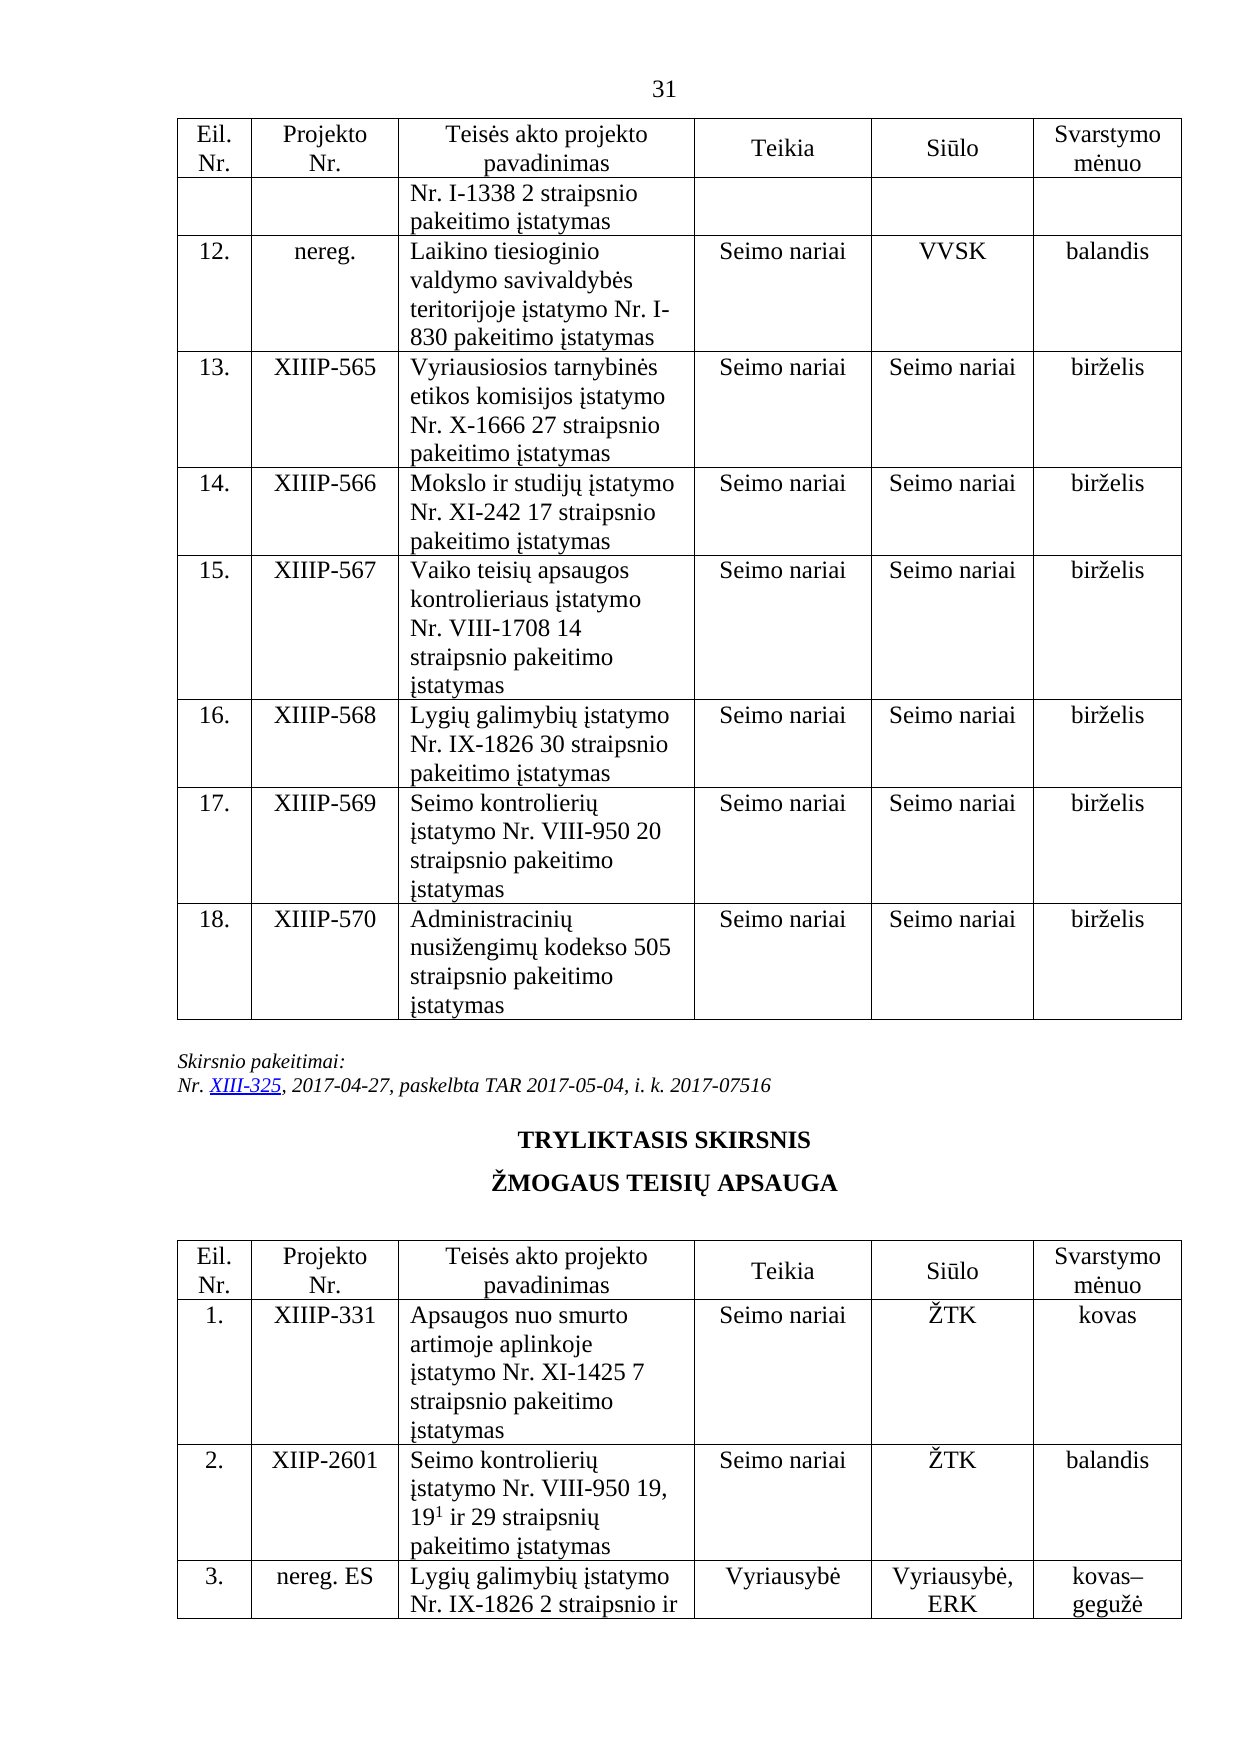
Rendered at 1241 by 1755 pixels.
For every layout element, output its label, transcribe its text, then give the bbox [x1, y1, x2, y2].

table_cell Seimo nariai [872, 556, 1033, 699]
table_cell VVSK [872, 236, 1033, 351]
table_cell Vaiko teisių apsaugos kontrolieriaus įstatymo Nr. VIII-1708 14 straipsnio pakeitimo įstatymas [399, 556, 694, 699]
table_cell balandis [1034, 236, 1181, 351]
table_cell Seimo kontrolierių įstatymo Nr. VIII-950 19, 191 ir 29 straipsnių pakeitimo įstatymas [399, 1445, 694, 1560]
table_cell XIIIP-331 [252, 1300, 398, 1444]
table_cell Seimo nariai [695, 788, 871, 903]
table_header Teisės akto projekto pavadinimas [399, 1241, 694, 1299]
table_cell Seimo nariai [695, 352, 871, 467]
table_cell Seimo nariai [695, 904, 871, 1019]
table_cell Lygių galimybių įstatymo Nr. IX-1826 2 straipsnio ir [399, 1561, 694, 1618]
table_cell Seimo nariai [872, 468, 1033, 554]
table_header Eil. Nr. [178, 119, 251, 177]
table_cell ŽTK [872, 1445, 1033, 1560]
table_cell XIIIP-567 [252, 556, 398, 699]
text Nr. XIII-325, 2017-04-27, paskelbta TAR 2017-05-04, i. k. 2017-07516 [177, 1073, 1152, 1097]
table_cell Administracinių nusižengimų kodekso 505 straipsnio pakeitimo įstatymas [399, 904, 694, 1019]
table_cell kovas [1034, 1300, 1181, 1444]
table_cell birželis [1034, 556, 1181, 699]
table_cell 18. [178, 904, 251, 1019]
table_header Projekto Nr. [252, 1241, 398, 1299]
table_cell Vyriausybė, ERK [872, 1561, 1033, 1618]
table_cell 16. [178, 700, 251, 787]
text TRYLIKTASIS SKIRSNIS [177, 1125, 1152, 1154]
table_cell Seimo nariai [872, 904, 1033, 1019]
table_cell ŽTK [872, 1300, 1033, 1444]
table_cell Nr. I-1338 2 straipsnio pakeitimo įstatymas [399, 178, 694, 235]
table_cell 1. [178, 1300, 251, 1444]
table_cell nereg. [252, 236, 398, 351]
table_cell Seimo kontrolierių įstatymo Nr. VIII-950 20 straipsnio pakeitimo įstatymas [399, 788, 694, 903]
table_cell Seimo nariai [695, 1300, 871, 1444]
table_header Svarstymo mėnuo [1034, 1241, 1181, 1299]
table_cell Lygių galimybių įstatymo Nr. IX-1826 30 straipsnio pakeitimo įstatymas [399, 700, 694, 787]
table_cell XIIIP-569 [252, 788, 398, 903]
table_cell Seimo nariai [695, 700, 871, 787]
table_cell 12. [178, 236, 251, 351]
table_cell birželis [1034, 468, 1181, 554]
table_cell Seimo nariai [695, 236, 871, 351]
table_cell Seimo nariai [872, 352, 1033, 467]
table_header Projekto Nr. [252, 119, 398, 177]
table_cell 3. [178, 1561, 251, 1618]
table_cell kovas– gegužė [1034, 1561, 1181, 1618]
table_header Svarstymo mėnuo [1034, 119, 1181, 177]
table_cell birželis [1034, 352, 1181, 467]
table_header Siūlo [872, 119, 1033, 177]
table_cell 17. [178, 788, 251, 903]
table_cell 14. [178, 468, 251, 554]
table_cell XIIIP-568 [252, 700, 398, 787]
text ŽMOGAUS TEISIŲ APSAUGA [177, 1168, 1152, 1197]
table_cell [178, 178, 251, 235]
table_cell Seimo nariai [872, 788, 1033, 903]
table_header Teikia [695, 119, 871, 177]
text Skirsnio pakeitimai: [177, 1048, 1152, 1073]
table_header Eil. Nr. [178, 1241, 251, 1299]
table_cell [695, 178, 871, 235]
table_cell 15. [178, 556, 251, 699]
table_cell balandis [1034, 1445, 1181, 1560]
table_cell Seimo nariai [872, 700, 1033, 787]
table_cell birželis [1034, 700, 1181, 787]
table_cell 2. [178, 1445, 251, 1560]
table_cell XIIIP-565 [252, 352, 398, 467]
table_cell XIIIP-570 [252, 904, 398, 1019]
table_cell Seimo nariai [695, 468, 871, 554]
table_cell [252, 178, 398, 235]
table_cell birželis [1034, 788, 1181, 903]
table_cell birželis [1034, 904, 1181, 1019]
table_header Siūlo [872, 1241, 1033, 1299]
table_cell Vyriausybė [695, 1561, 871, 1618]
table_cell Apsaugos nuo smurto artimoje aplinkoje įstatymo Nr. XI-1425 7 straipsnio pakeitimo įstatymas [399, 1300, 694, 1444]
table_cell 13. [178, 352, 251, 467]
table_cell Seimo nariai [695, 556, 871, 699]
table_cell nereg. ES [252, 1561, 398, 1618]
table_cell Seimo nariai [695, 1445, 871, 1560]
table_cell Laikino tiesioginio valdymo savivaldybės teritorijoje įstatymo Nr. I-830 pakeitimo įstatymas [399, 236, 694, 351]
table_cell [872, 178, 1033, 235]
table_cell Mokslo ir studijų įstatymo Nr. XI-242 17 straipsnio pakeitimo įstatymas [399, 468, 694, 554]
table_cell XIIP-2601 [252, 1445, 398, 1560]
table_cell XIIIP-566 [252, 468, 398, 554]
table_header Teisės akto projekto pavadinimas [399, 119, 694, 177]
table_header Teikia [695, 1241, 871, 1299]
table_cell Vyriausiosios tarnybinės etikos komisijos įstatymo Nr. X-1666 27 straipsnio pakeitimo įstatymas [399, 352, 694, 467]
table_cell [1034, 178, 1181, 235]
